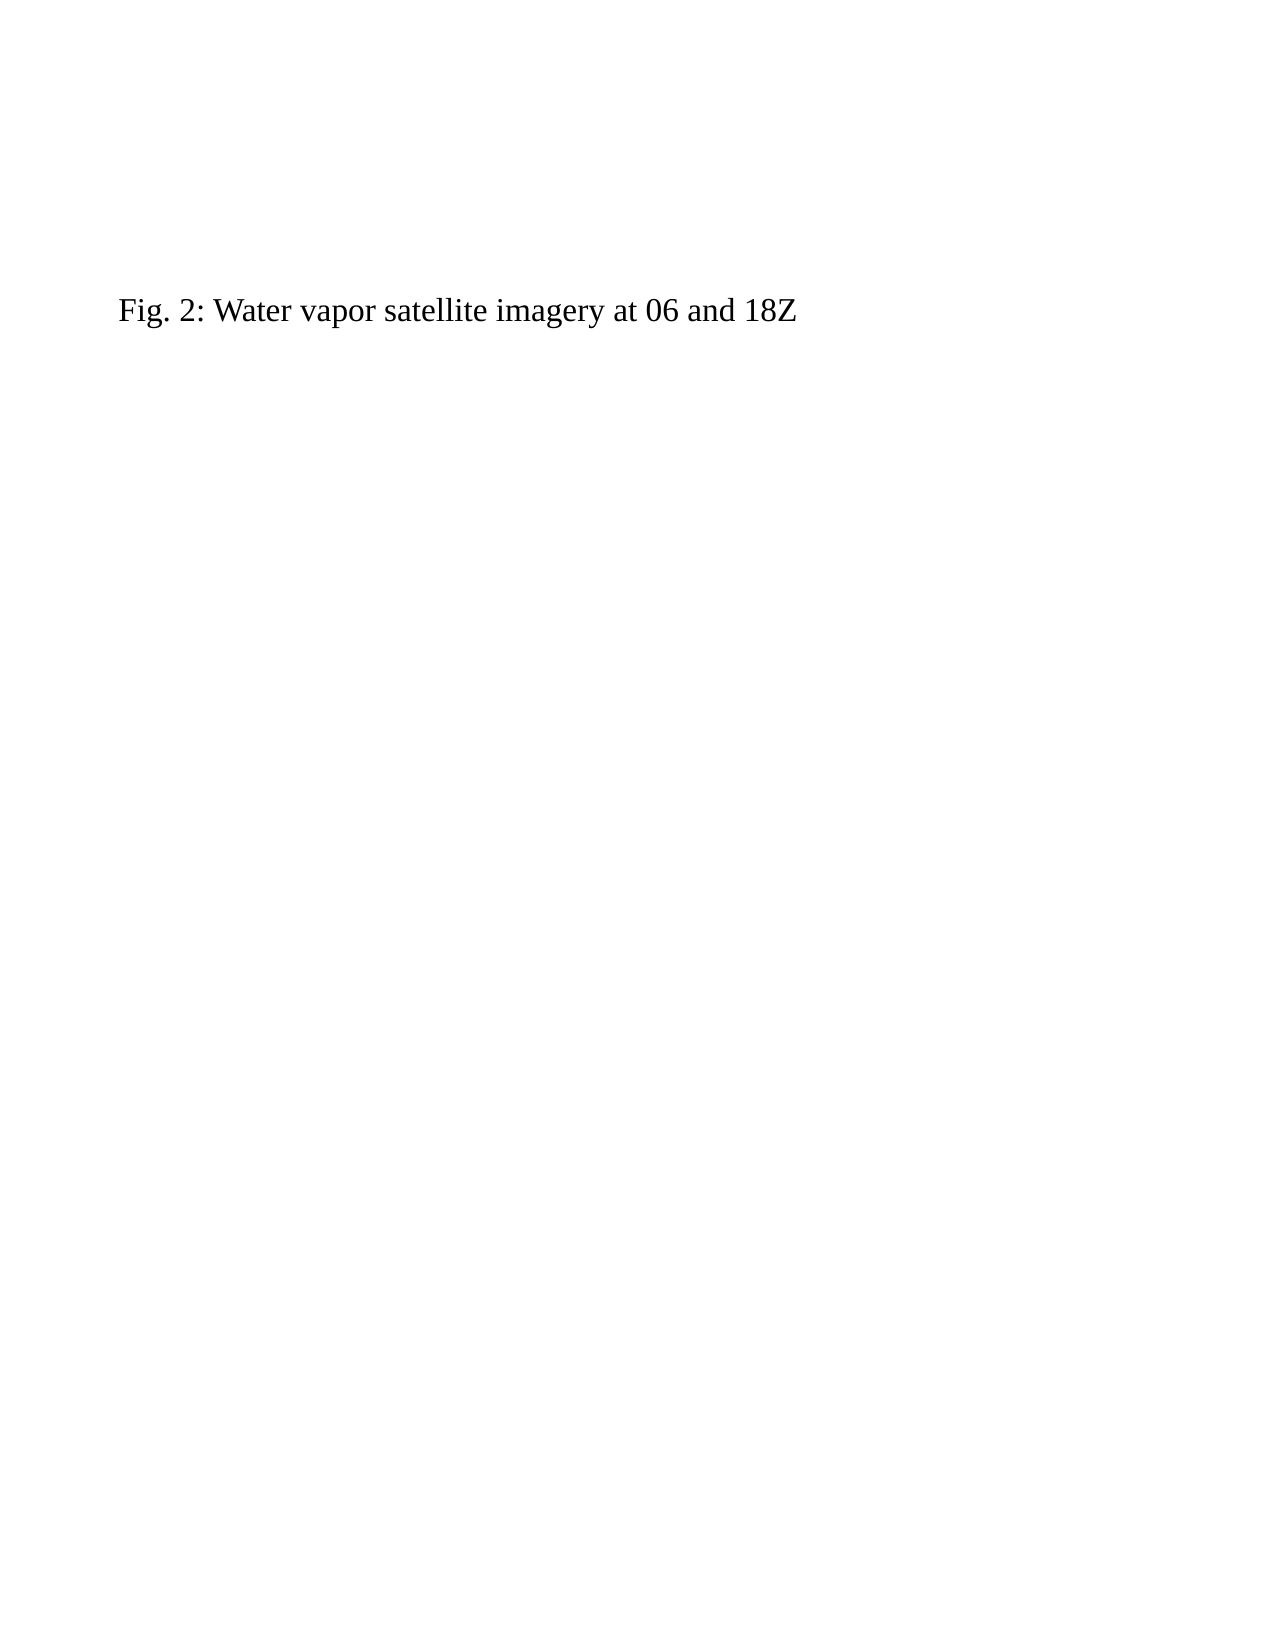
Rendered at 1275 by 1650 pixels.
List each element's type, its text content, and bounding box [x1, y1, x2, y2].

text Fig. 2: Water vapor satellite imagery at 06 and 18Z [118, 291, 1157, 329]
